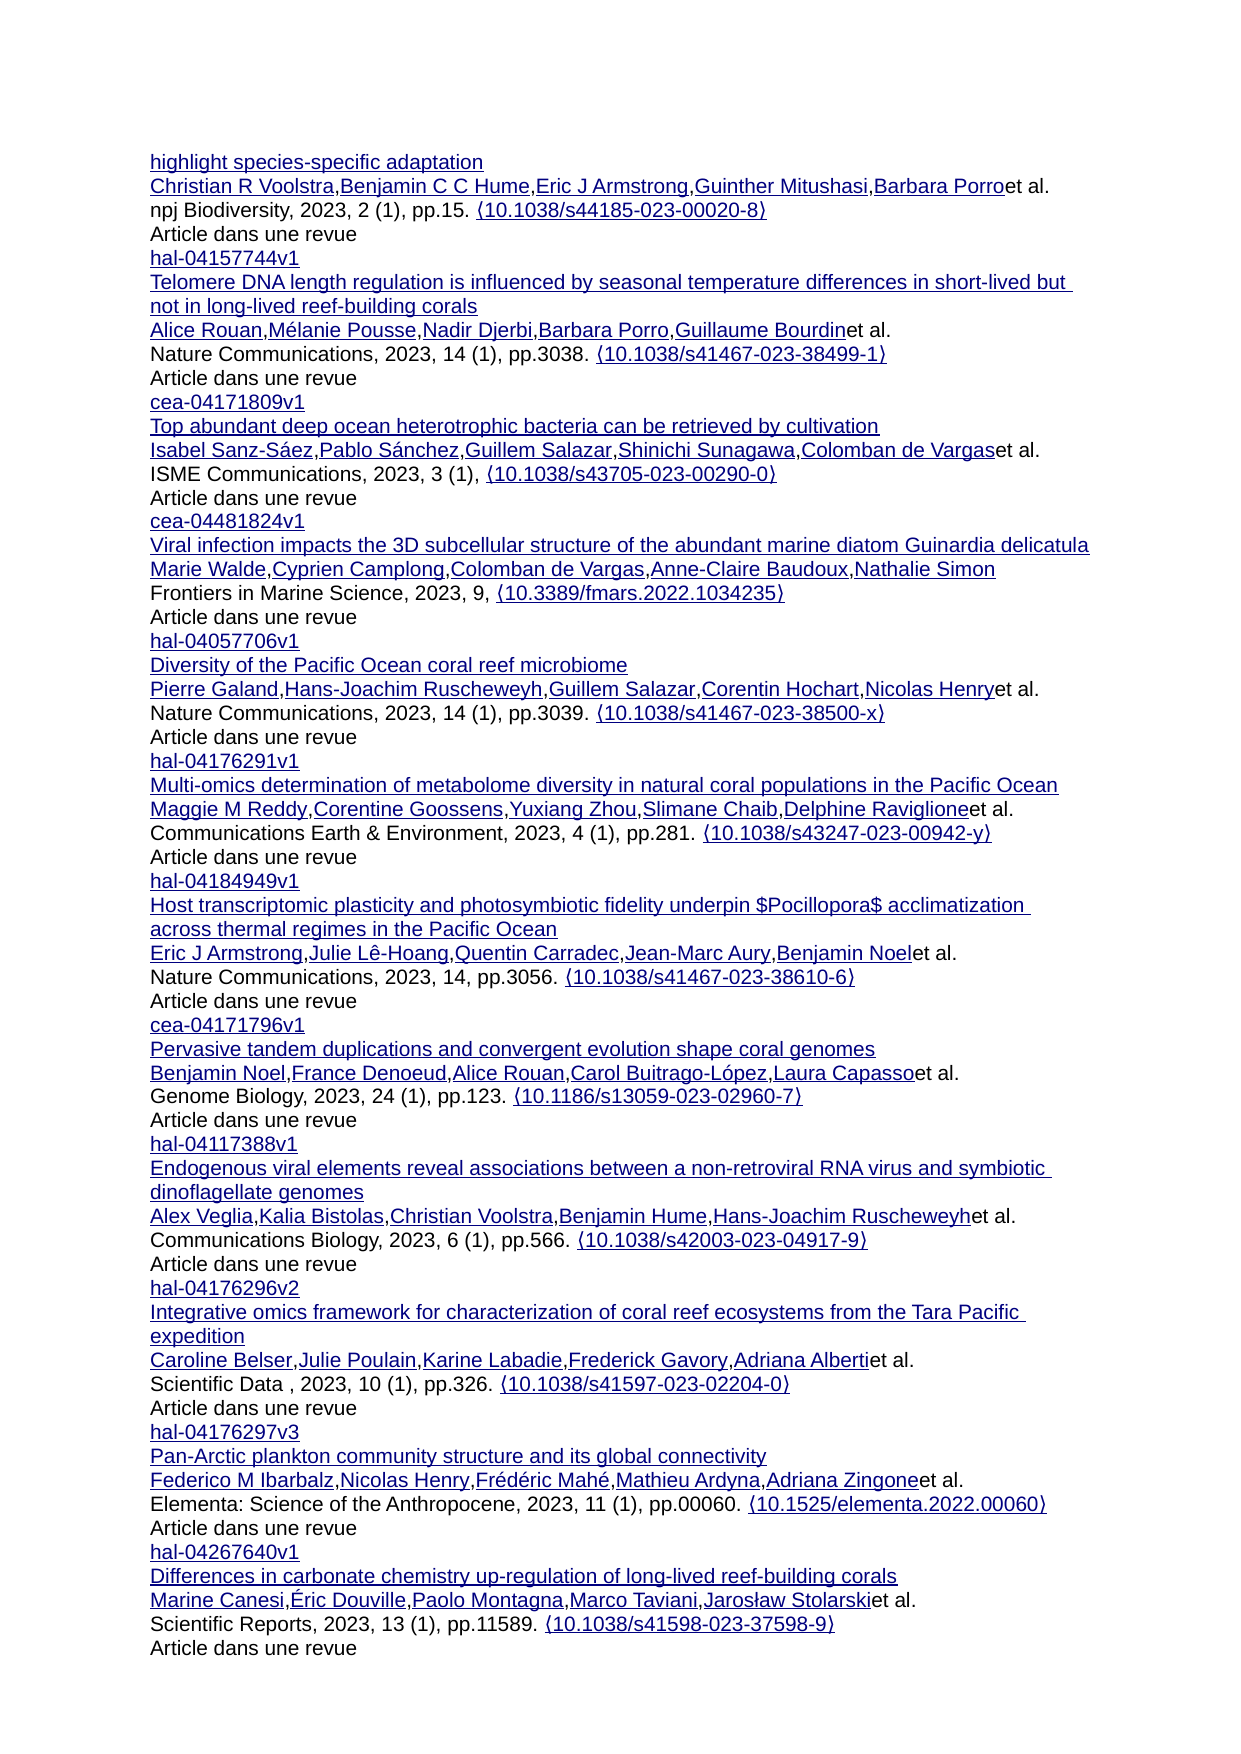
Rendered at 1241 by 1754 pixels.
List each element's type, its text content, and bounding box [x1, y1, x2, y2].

table_cell Telomere DNA length regulation is influenced by seasonal temperature differences in short-lived but not in long-lived reef-building corals Alice Rouan,Mélanie Pousse,Nadir Djerbi,Barbara Porro,Guillaume Bourdinet al. Nature Communications, 2023, 14 (1), pp.3038. ⟨10.1038/s41467-023-38499-1⟩ Article dans une revue cea-04171809v1 [150, 270, 1090, 413]
table_cell Top abundant deep ocean heterotrophic bacteria can be retrieved by cultivation Isabel Sanz-Sáez,Pablo Sánchez,Guillem Salazar,Shinichi Sunagawa,Colomban de Vargaset al. ISME Communications, 2023, 3 (1), ⟨10.1038/s43705-023-00290-0⟩ Article dans une revue cea-04481824v1 [150, 414, 1090, 533]
table_cell Marie Walde,Cyprien Camplong,Colomban de Vargas,Anne-Claire Baudoux,Nathalie Simon Frontiers in Marine Science, 2023, 9, ⟨10.3389/fmars.2022.1034235⟩ Article dans une revue hal-04057706v1 [150, 555, 1090, 653]
table_cell Differences in carbonate chemistry up-regulation of long-lived reef-building corals Marine Canesi,Éric Douville,Paolo Montagna,Marco Taviani,Jarosław Stolarskiet al. Scientific Reports, 2023, 13 (1), pp.11589. ⟨10.1038/s41598-023-37598-9⟩ Article dans une revue [150, 1564, 1090, 1659]
table_cell Pervasive tandem duplications and convergent evolution shape coral genomes Benjamin Noel,France Denoeud,Alice Rouan,Carol Buitrago-López,Laura Capassoet al. Genome Biology, 2023, 24 (1), pp.123. ⟨10.1186/s13059-023-02960-7⟩ Article dans une revue hal-04117388v1 [150, 1036, 1090, 1156]
table_cell Diversity of the Pacific Ocean coral reef microbiome Pierre Galand,Hans-Joachim Ruscheweyh,Guillem Salazar,Corentin Hochart,Nicolas Henryet al. Nature Communications, 2023, 14 (1), pp.3039. ⟨10.1038/s41467-023-38500-x⟩ Article dans une revue hal-04176291v1 [150, 653, 1090, 773]
table_cell Integrative omics framework for characterization of coral reef ecosystems from the Tara Pacific expedition Caroline Belser,Julie Poulain,Karine Labadie,Frederick Gavory,Adriana Albertiet al. Scientific Data , 2023, 10 (1), pp.326. ⟨10.1038/s41597-023-02204-0⟩ Article dans une revue hal-04176297v3 [150, 1300, 1090, 1444]
table_cell Viral infection impacts the 3D subcellular structure of the abundant marine diatom Guinardia delicatula [150, 533, 1090, 554]
table_cell Multi-omics determination of metabolome diversity in natural coral populations in the Pacific Ocean Maggie M Reddy,Corentine Goossens,Yuxiang Zhou,Slimane Chaib,Delphine Raviglioneet al. Communications Earth & Environment, 2023, 4 (1), pp.281. ⟨10.1038/s43247-023-00942-y⟩ Article dans une revue hal-04184949v1 [150, 773, 1090, 893]
table_cell Pan-Arctic plankton community structure and its global connectivity Federico M Ibarbalz,Nicolas Henry,Frédéric Mahé,Mathieu Ardyna,Adriana Zingoneet al. Elementa: Science of the Anthropocene, 2023, 11 (1), pp.00060. ⟨10.1525/elementa.2022.00060⟩ Article dans une revue hal-04267640v1 [150, 1444, 1090, 1563]
table_cell Host transcriptomic plasticity and photosymbiotic fidelity underpin $Pocillopora$ acclimatization across thermal regimes in the Pacific Ocean Eric J Armstrong,Julie Lê-Hoang,Quentin Carradec,Jean-Marc Aury,Benjamin Noelet al. Nature Communications, 2023, 14, pp.3056. ⟨10.1038/s41467-023-38610-6⟩ Article dans une revue cea-04171796v1 [150, 893, 1090, 1036]
table_cell highlight species-specific adaptation Christian R Voolstra,Benjamin C C Hume,Eric J Armstrong,Guinther Mitushasi,Barbara Porroet al. npj Biodiversity, 2023, 2 (1), pp.15. ⟨10.1038/s44185-023-00020-8⟩ Article dans une revue hal-04157744v1 [150, 150, 1090, 270]
table_cell Endogenous viral elements reveal associations between a non-retroviral RNA virus and symbiotic dinoflagellate genomes Alex Veglia,Kalia Bistolas,Christian Voolstra,Benjamin Hume,Hans-Joachim Ruscheweyhet al. Communications Biology, 2023, 6 (1), pp.566. ⟨10.1038/s42003-023-04917-9⟩ Article dans une revue hal-04176296v2 [150, 1156, 1090, 1300]
